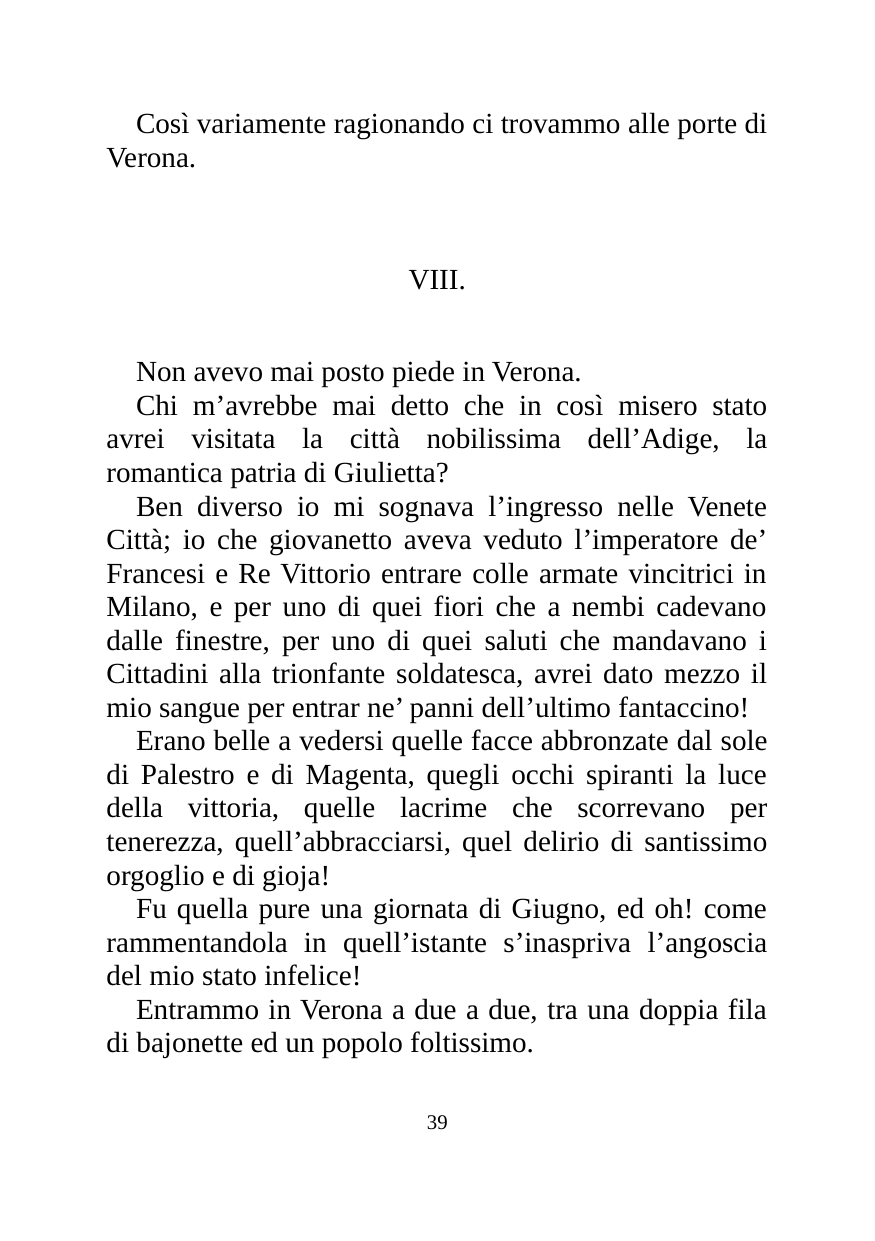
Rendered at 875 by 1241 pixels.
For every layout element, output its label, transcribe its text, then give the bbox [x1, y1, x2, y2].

text Così variamente ragionando ci trovammo alle porte di Verona. [106, 106, 768, 173]
text Non avevo mai posto piede in Verona. [106, 354, 768, 388]
text Chi m’avrebbe mai detto che in così misero stato avrei visitata la città nobilissima dell’Adige, la romantica patria di Giulietta? [106, 388, 768, 489]
text Fu quella pure una giornata di Giugno, ed oh! come rammentandola in quell’istante s’inaspriva l’angoscia del mio stato infelice! [106, 891, 768, 992]
subtitle VIII. [106, 262, 768, 295]
text Erano belle a vedersi quelle facce abbronzate dal sole di Palestro e di Magenta, quegli occhi spiranti la luce della vittoria, quelle lacrime che scorrevano per tenerezza, quell’abbracciarsi, quel delirio di santissimo orgoglio e di gioja! [106, 723, 768, 891]
text Entrammo in Verona a due a due, tra una doppia fila di bajonette ed un popolo foltissimo. [106, 992, 768, 1059]
text Ben diverso io mi sognava l’ingresso nelle Venete Città; io che giovanetto aveva veduto l’imperatore de’ Francesi e Re Vittorio entrare colle armate vincitrici in Milano, e per uno di quei fiori che a nembi cadevano dalle finestre, per uno di quei saluti che mandavano i Cittadini alla trionfante soldatesca, avrei dato mezzo il mio sangue per entrar ne’ panni dell’ultimo fantaccino! [106, 489, 768, 723]
